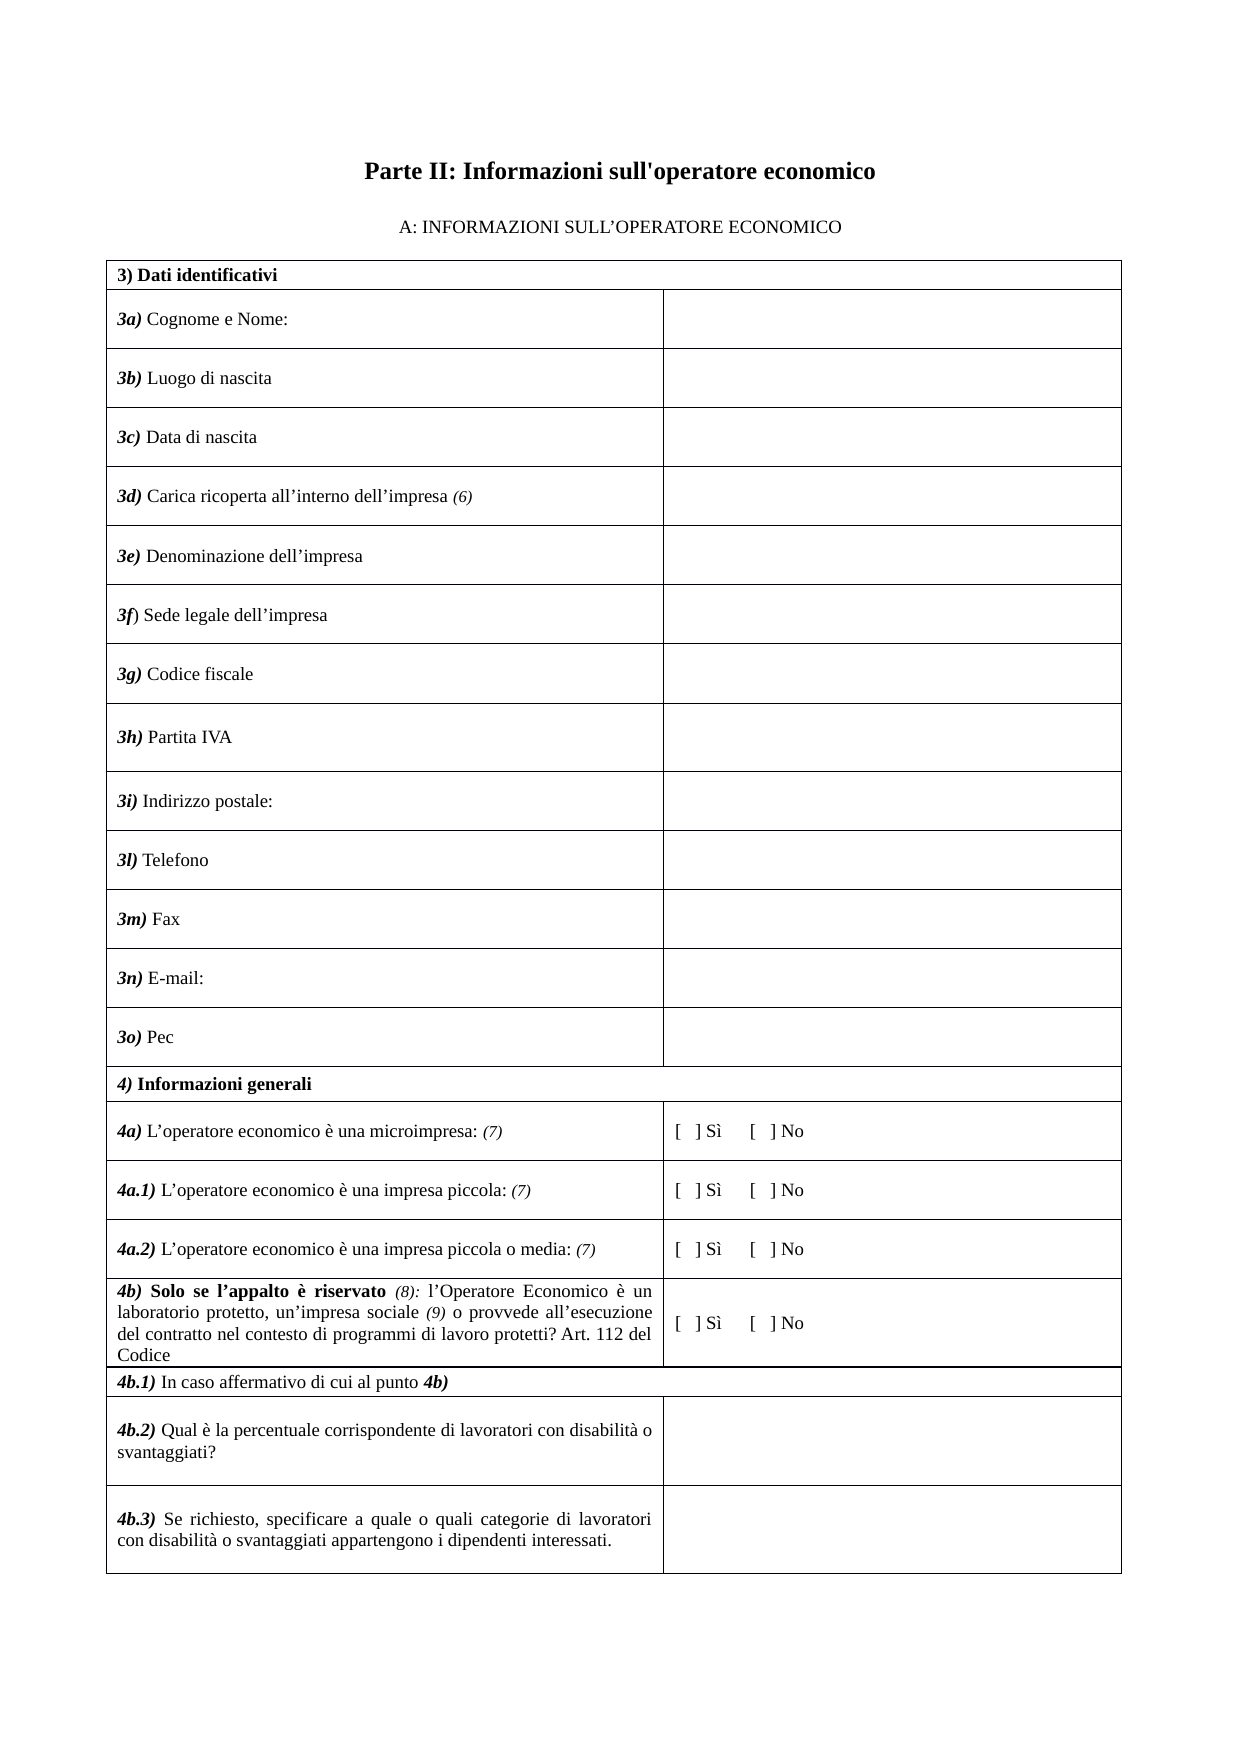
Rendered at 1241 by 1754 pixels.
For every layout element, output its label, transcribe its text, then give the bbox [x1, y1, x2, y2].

table_cell 3l) Telefono [107, 831, 663, 889]
table_header 3) Dati identificativi [107, 261, 1121, 289]
table_cell 3a) Cognome e Nome: [107, 290, 663, 348]
table_cell 4b.3) Se richiesto, specificare a quale o quali categorie di lavoratori con disabilità o svantaggiati appartengono i dipendenti interessati. [107, 1486, 663, 1573]
table_cell [664, 1008, 1121, 1066]
text Parte II: Informazioni sull'operatore economico [118, 156, 1122, 185]
table_cell 4b) Solo se l’appalto è riservato (8): l’Operatore Economico è un laboratorio protetto, un’impresa sociale (9) o provvede all’esecuzione del contratto nel contesto di programmi di lavoro protetti? Art. 112 del Codice [107, 1279, 663, 1366]
text A: INFORMAZIONI SULL’OPERATORE ECONOMICO [118, 216, 1122, 238]
table_cell [664, 704, 1121, 771]
table_cell 3m) Fax [107, 890, 663, 948]
table_cell [664, 290, 1121, 348]
table_cell [ ] Sì [ ] No [664, 1161, 1121, 1219]
table_cell 3o) Pec [107, 1008, 663, 1066]
table_cell [ ] Sì [ ] No [664, 1102, 1121, 1160]
table_cell [664, 831, 1121, 889]
table_cell [664, 1486, 1121, 1573]
table_cell [664, 408, 1121, 466]
table_cell 4a.2) L’operatore economico è una impresa piccola o media: (7) [107, 1220, 663, 1278]
table_cell 3i) Indirizzo postale: [107, 772, 663, 829]
table_cell 3f) Sede legale dell’impresa [107, 585, 663, 643]
table_cell 4) Informazioni generali [107, 1067, 1121, 1101]
table_cell [664, 644, 1121, 702]
table_cell 3b) Luogo di nascita [107, 349, 663, 407]
table_cell 4b.2) Qual è la percentuale corrispondente di lavoratori con disabilità o svantaggiati? [107, 1397, 663, 1484]
table_cell 3g) Codice fiscale [107, 644, 663, 702]
table_cell [ ] Sì [ ] No [664, 1220, 1121, 1278]
table_cell 4b.1) In caso affermativo di cui al punto 4b) [107, 1368, 1121, 1396]
table_cell [664, 526, 1121, 584]
table_cell 4a) L’operatore economico è una microimpresa: (7) [107, 1102, 663, 1160]
table_cell 3c) Data di nascita [107, 408, 663, 466]
table_cell [664, 467, 1121, 525]
table_cell 3d) Carica ricoperta all’interno dell’impresa (6) [107, 467, 663, 525]
table_cell [664, 585, 1121, 643]
table_cell 3h) Partita IVA [107, 704, 663, 771]
table_cell [ ] Sì [ ] No [664, 1279, 1121, 1366]
table_cell [664, 1397, 1121, 1484]
table_cell [664, 772, 1121, 829]
table_cell 3n) E-mail: [107, 949, 663, 1007]
table_cell 4a.1) L’operatore economico è una impresa piccola: (7) [107, 1161, 663, 1219]
table_cell 3e) Denominazione dell’impresa [107, 526, 663, 584]
table_cell [664, 949, 1121, 1007]
table_cell [664, 890, 1121, 948]
table_cell [664, 349, 1121, 407]
